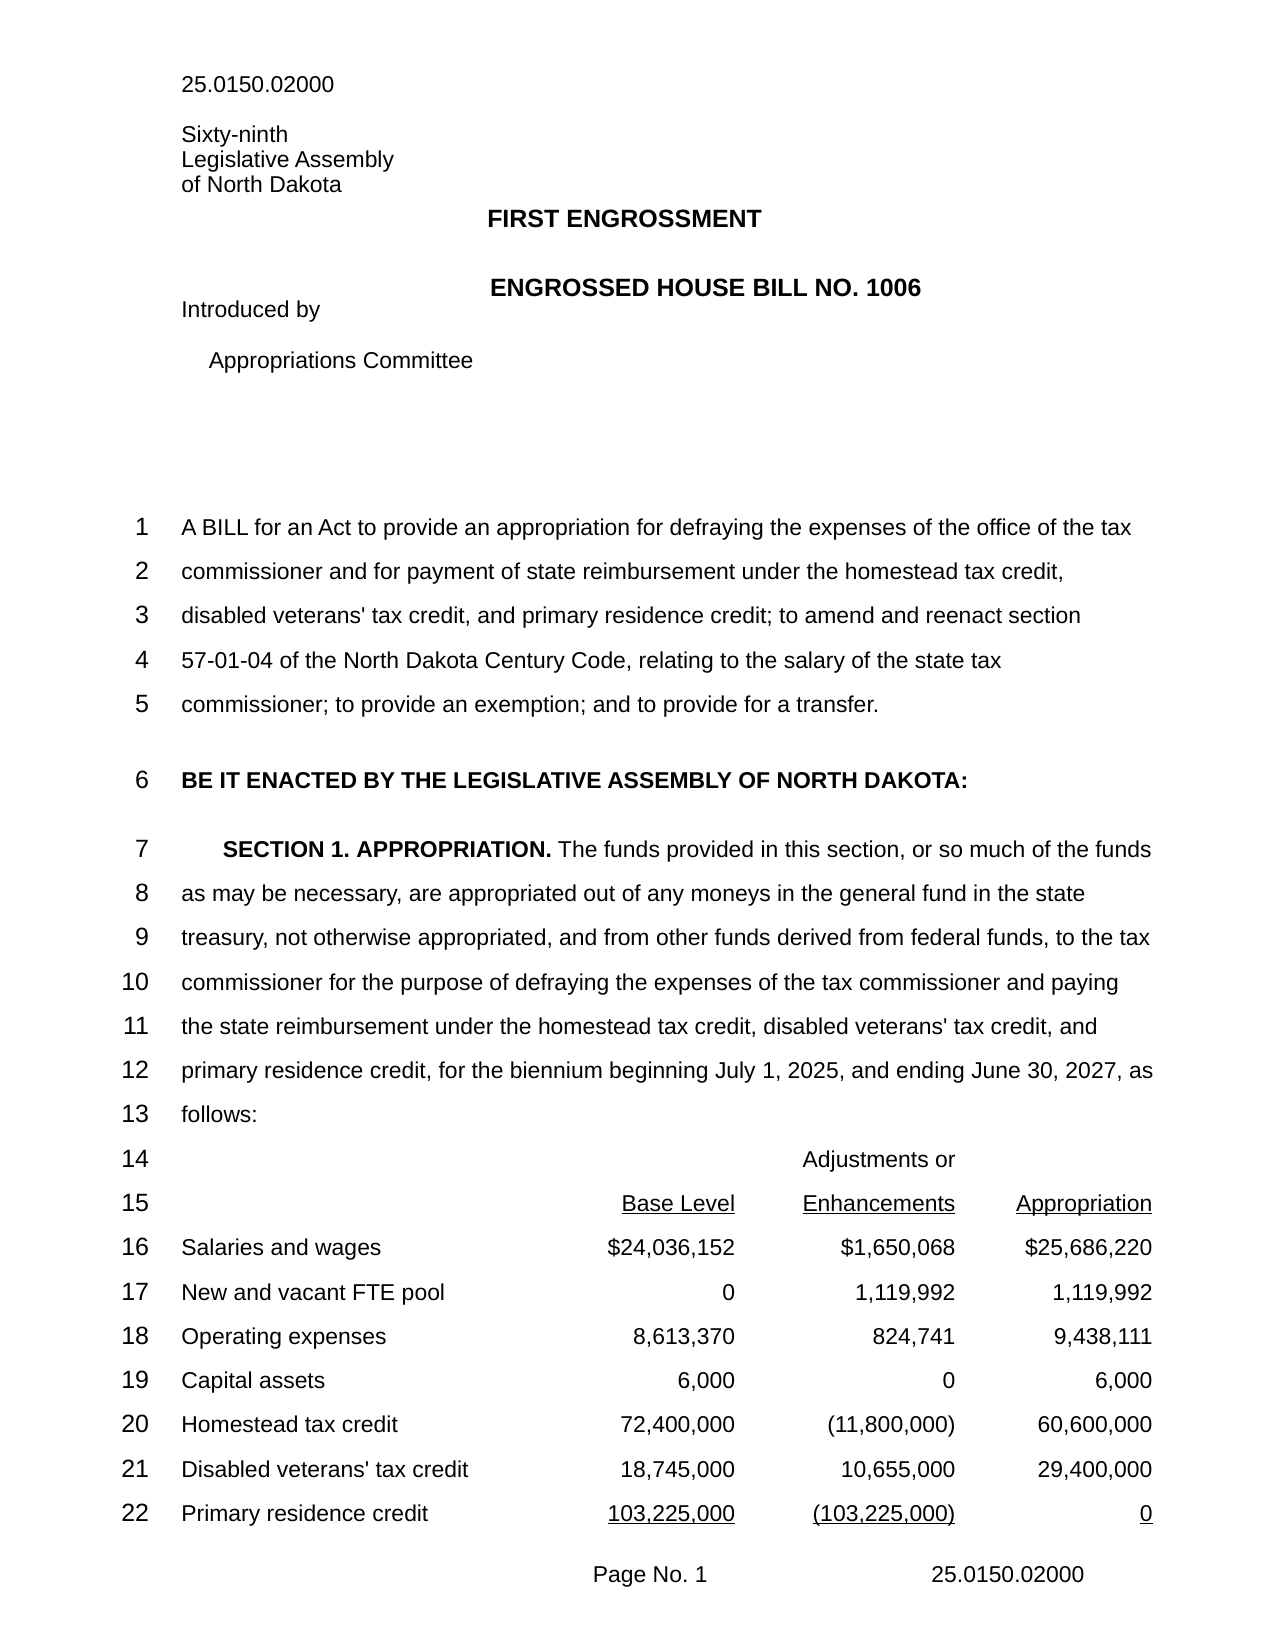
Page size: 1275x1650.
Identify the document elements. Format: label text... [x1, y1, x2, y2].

text BE IT ENACTED BY THE LEGISLATIVE ASSEMBLY OF NORTH DAKOTA: [181, 753, 1154, 797]
text SECTION 1. APPROPRIATION. The funds provided in this section, or so much of the funds as may be necessary, are appropriated out of any moneys in the general fund in the state treasury, not otherwise appropriated, and from other funds derived from federal funds, to the tax commissioner for the purpose of defraying the expenses of the tax commissioner and paying the state reimbursement under the homestead tax credit, disabled veterans' tax credit, and primary residence credit, for the biennium beginning July 1, 2025, and ending June 30, 2027, as follows: [181, 822, 1154, 1132]
text Adjustments or Base Level Enhancements Appropriation Salaries and wages $24,036,152 $1,650,068 $25,686,220 New and vacant FTE pool 0 1,119,992 1,119,992 Operating expenses 8,613,370 824,741 9,438,111 Capital assets 6,000 0 6,000 Homestead tax credit 72,400,000 (11,800,000) 60,600,000 Disabled veterans' tax credit 18,745,000 10,655,000 29,400,000 Primary residence credit 103,225,000 (103,225,000) 0 [181, 1132, 1154, 1530]
text 25.0150.02000 [181, 73, 1154, 98]
text Sixty-ninth [181, 123, 1154, 148]
title A BILL for an Act to provide an appropriation for defraying the expenses of the office of the tax commissioner and for payment of state reimbursement under the homestead tax credit, disabled veterans' tax credit, and primary residence credit; to amend and reenact section 57‑01‑04 of the North Dakota Century Code, relating to the salary of the state tax commissioner; to provide an exemption; and to provide for a transfer. [181, 500, 1154, 721]
title FIRST ENGROSSMENT [487, 206, 762, 233]
text Introduced by [181, 298, 1154, 323]
text Legislative Assembly [181, 148, 1154, 173]
text of North Dakota [181, 173, 1154, 198]
text Appropriations Committee [208, 350, 1154, 373]
title ENGROSSED House BILL NO. 1006 [490, 272, 921, 301]
